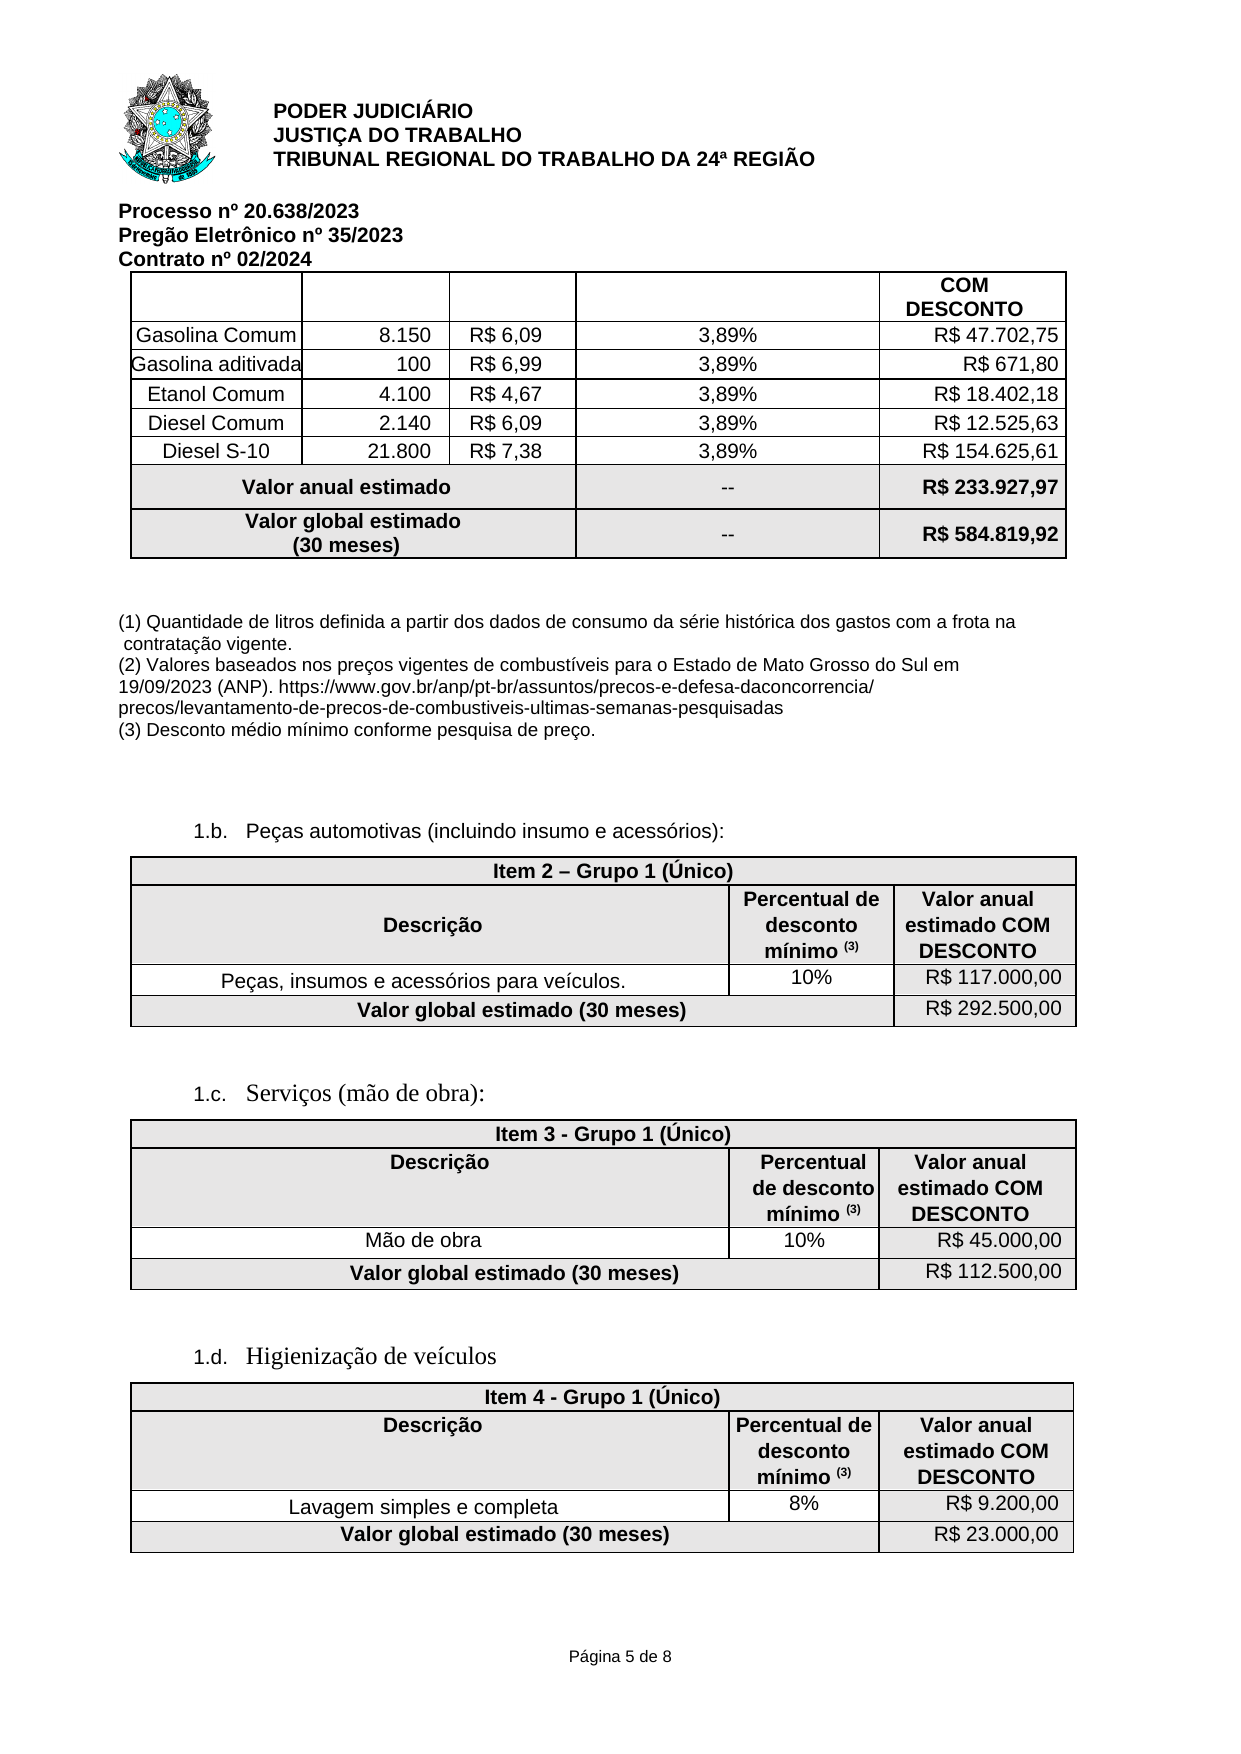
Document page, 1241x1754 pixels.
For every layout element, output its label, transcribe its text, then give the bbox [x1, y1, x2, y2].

table_cell 10% [730, 1228, 878, 1258]
table_cell -- [577, 465, 879, 508]
table_cell Gasolina aditivada [132, 350, 301, 378]
text contratação vigente. [118, 632, 1122, 654]
table_cell Descrição [132, 1412, 728, 1489]
table_cell 8% [730, 1491, 878, 1521]
text (3) Desconto médio mínimo conforme pesquisa de preço. [118, 719, 1122, 740]
table_header Item 2 – Grupo 1 (Único) [132, 858, 1075, 884]
table_cell 21.800 [303, 437, 449, 464]
table_cell Mão de obra [132, 1228, 728, 1258]
table_cell R$ 9.200,00 [880, 1491, 1073, 1521]
table_cell R$ 18.402,18 [880, 380, 1065, 408]
table_cell R$ 6,09 [450, 322, 575, 348]
table_cell 3,89% [577, 437, 879, 464]
table_cell Gasolina Comum [132, 322, 301, 348]
table_cell R$ 292.500,00 [895, 996, 1075, 1026]
list Higienização de veículos [193, 1342, 1122, 1369]
table_cell 3,89% [577, 380, 879, 408]
table_cell R$ 6,09 [450, 409, 575, 436]
table_cell R$ 117.000,00 [895, 965, 1075, 994]
table_cell COM DESCONTO [880, 273, 1065, 321]
table_cell [450, 273, 575, 321]
table_cell Valor global estimado (30 meses) [132, 1522, 878, 1552]
table_cell Peças, insumos e acessórios para veículos. [132, 965, 728, 994]
table_cell Valor anual estimado COM DESCONTO [895, 886, 1075, 963]
list Peças automotivas (incluindo insumo e acessórios): [193, 816, 1122, 843]
table_cell Percentual de desconto mínimo (3) [730, 1149, 878, 1226]
table_cell R$ 584.819,92 [880, 510, 1065, 557]
table_cell R$ 4,67 [450, 380, 575, 408]
table_cell Valor anual estimado COM DESCONTO [880, 1149, 1075, 1226]
table_cell R$ 671,80 [880, 350, 1065, 378]
table_cell 3,89% [577, 350, 879, 378]
table_cell [577, 273, 879, 321]
table_cell R$ 12.525,63 [880, 409, 1065, 436]
table_header Item 4 - Grupo 1 (Único) [132, 1384, 1073, 1410]
picture [118, 73, 217, 184]
table_header Item 3 - Grupo 1 (Único) [132, 1121, 1075, 1147]
table_cell R$ 45.000,00 [880, 1228, 1075, 1258]
table_cell R$ 7,38 [450, 437, 575, 464]
table_cell -- [577, 510, 879, 557]
table_cell R$ 6,99 [450, 350, 575, 378]
table_cell 2.140 [303, 409, 449, 436]
table_cell Descrição [132, 1149, 728, 1226]
table_cell R$ 112.500,00 [880, 1259, 1075, 1289]
table_cell R$ 23.000,00 [880, 1522, 1073, 1552]
text precos/levantamento-de-precos-de-combustiveis-ultimas-semanas-pesquisadas [118, 697, 1122, 719]
table_cell Diesel S-10 [132, 437, 301, 464]
list Serviços (mão de obra): [193, 1079, 1122, 1106]
table_cell [132, 273, 301, 321]
table_cell Valor anual estimado [132, 465, 575, 508]
text (2) Valores baseados nos preços vigentes de combustíveis para o Estado de Mato Grosso do Sul em [118, 654, 1122, 676]
table_cell Etanol Comum [132, 380, 301, 408]
table_cell Valor anual estimado COM DESCONTO [880, 1412, 1073, 1489]
table_cell R$ 47.702,75 [880, 322, 1065, 348]
table_cell 3,89% [577, 322, 879, 348]
table_cell R$ 233.927,97 [880, 465, 1065, 508]
table_cell Valor global estimado (30 meses) [132, 996, 893, 1026]
table_cell [303, 273, 449, 321]
table_cell Descrição [132, 886, 728, 963]
table_cell Valor global estimado (30 meses) [132, 1259, 878, 1289]
table_cell Diesel Comum [132, 409, 301, 436]
table_cell Valor global estimado (30 meses) [132, 510, 575, 557]
table_cell Percentual de desconto mínimo (3) [730, 1412, 878, 1489]
table_cell R$ 154.625,61 [880, 437, 1065, 464]
table_cell Percentual de desconto mínimo (3) [730, 886, 893, 963]
table_cell 4.100 [303, 380, 449, 408]
text 19/09/2023 (ANP). https://www.gov.br/anp/pt-br/assuntos/precos-e-defesa-daconcorrencia/ [118, 676, 1122, 697]
table_cell 10% [730, 965, 893, 994]
table_cell 8.150 [303, 322, 449, 348]
table_cell 100 [303, 350, 449, 378]
table_cell 3,89% [577, 409, 879, 436]
table_cell Lavagem simples e completa [132, 1491, 728, 1521]
text (1) Quantidade de litros definida a partir dos dados de consumo da série histórica dos gastos com a frota na [118, 611, 1122, 632]
